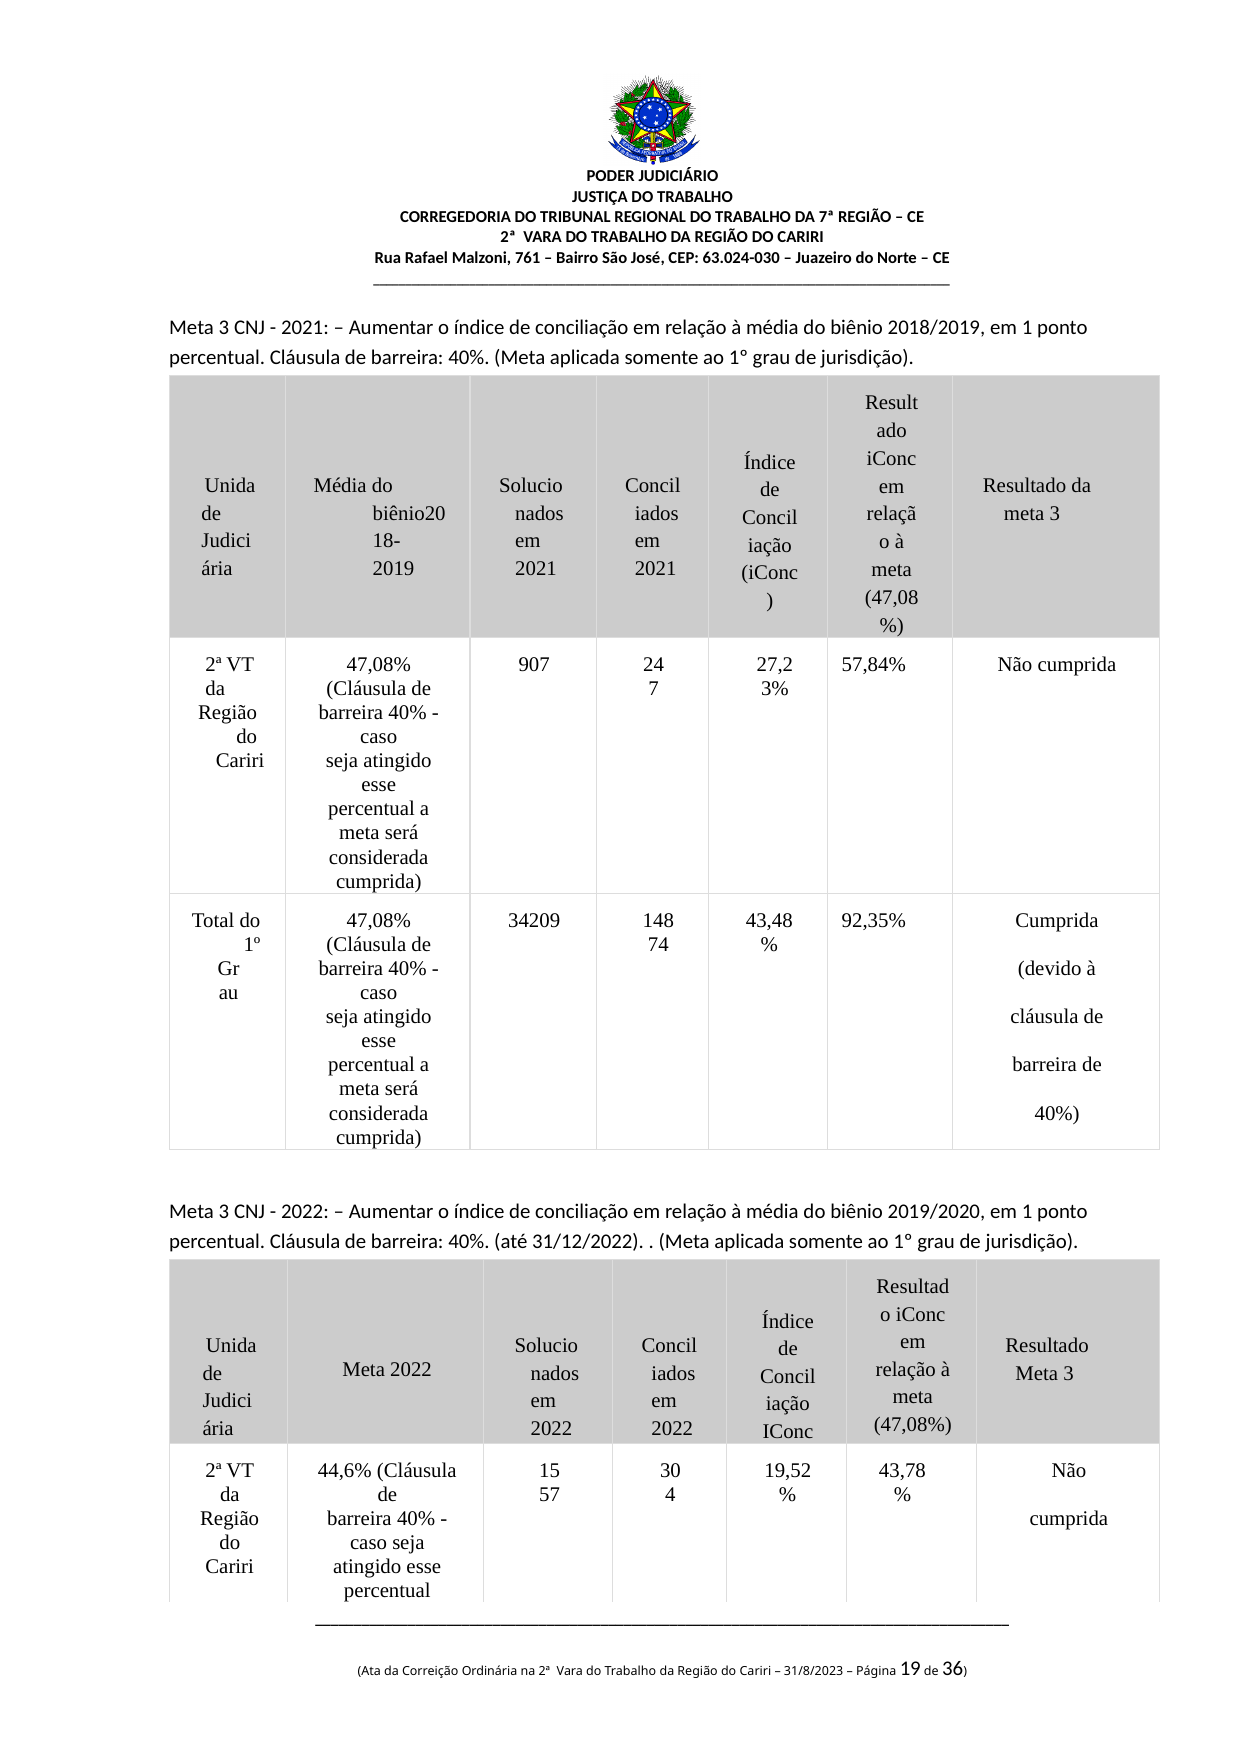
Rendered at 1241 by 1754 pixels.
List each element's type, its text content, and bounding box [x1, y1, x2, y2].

table_cell [828, 796, 952, 844]
table_header Média do biênio2018- 2019 [286, 376, 469, 637]
table_cell [484, 1554, 612, 1602]
table_cell Região do [170, 700, 285, 748]
table_header Unidade Judiciária [170, 1260, 287, 1443]
table_cell 304 [613, 1444, 726, 1506]
table_cell atingido esse percentual [288, 1554, 483, 1602]
table_cell 907 [471, 638, 596, 699]
table_cell [828, 1004, 952, 1052]
table_header Resultado iConc em relação à meta (47,08%) [828, 376, 952, 637]
table_cell considerada cumprida) [286, 1100, 469, 1149]
table_header Índice de Conciliação (iConc) [709, 376, 827, 637]
table_cell [597, 956, 708, 1004]
table_cell (devido à [953, 956, 1159, 1004]
table_cell [953, 748, 1159, 796]
table_cell Cumprida [953, 894, 1159, 956]
table_cell [597, 1052, 708, 1100]
table_cell [471, 700, 596, 748]
table_header Meta 2022 [288, 1260, 483, 1443]
table_cell [709, 1100, 827, 1149]
table_cell considerada cumprida) [286, 844, 469, 893]
table_cell Grau [170, 956, 285, 1004]
table_header Conciliados em 2021 [597, 376, 708, 637]
table_cell [170, 844, 285, 893]
table_cell 92,35% [828, 894, 952, 956]
table_cell [828, 844, 952, 893]
table_cell [828, 1052, 952, 1100]
table_cell 19,52% [727, 1444, 846, 1506]
table_cell [828, 1100, 952, 1149]
table_cell [709, 748, 827, 796]
table_cell 44,6% (Cláusula de [288, 1444, 483, 1506]
table_cell [953, 844, 1159, 893]
table_cell percentual a meta será [286, 796, 469, 844]
table_cell [471, 1052, 596, 1100]
table_cell Região do [170, 1506, 287, 1554]
table_cell 47,08% (Cláusula de [286, 638, 469, 699]
table_cell cláusula de [953, 1004, 1159, 1052]
table_cell [170, 1052, 285, 1100]
table_cell [170, 796, 285, 844]
table_cell 2ª VT da [170, 1444, 287, 1506]
table_header Resultado Meta 3 [977, 1260, 1159, 1443]
table_cell [828, 700, 952, 748]
table_header Resultado iConc em relação à meta (47,08%) [847, 1260, 976, 1443]
table_cell [828, 956, 952, 1004]
table_cell [709, 700, 827, 748]
table_cell Não cumprida [953, 638, 1159, 699]
table_cell [471, 844, 596, 893]
subtitle Meta 3 CNJ - 2022: – Aumentar o índice de conciliação em relação à média do biênio 2019/2020, em 1 ponto percentual. Cláusula de barreira: 40%. (até 31/12/2022). . (Meta aplicada somente ao 1º grau de jurisdição). [169, 1198, 1091, 1254]
table_cell [597, 1100, 708, 1149]
table_cell [953, 796, 1159, 844]
table_cell [613, 1506, 726, 1554]
table_cell 57,84% [828, 638, 952, 699]
table_cell [597, 748, 708, 796]
table_cell Total do 1º [170, 894, 285, 956]
table_cell barreira 40% - caso [286, 956, 469, 1004]
table_cell [484, 1506, 612, 1554]
table_cell [709, 1004, 827, 1052]
table_header Índice de Conciliação IConc [727, 1260, 846, 1443]
table_cell [597, 844, 708, 893]
table_cell [847, 1506, 976, 1554]
table_cell [471, 956, 596, 1004]
table_cell barreira 40% - caso [286, 700, 469, 748]
table_header Conciliados em 2022 [613, 1260, 726, 1443]
table_cell 47,08% (Cláusula de [286, 894, 469, 956]
table_cell [727, 1506, 846, 1554]
table_cell 43,78% [847, 1444, 976, 1506]
table_cell [471, 1100, 596, 1149]
table_cell [847, 1554, 976, 1602]
table_header Solucionados em 2022 [484, 1260, 612, 1443]
table_cell cumprida [977, 1506, 1159, 1554]
table_cell Cariri [170, 1554, 287, 1602]
table_cell 14874 [597, 894, 708, 956]
table_cell Cariri [170, 748, 285, 796]
table_cell 34209 [471, 894, 596, 956]
table_cell [727, 1554, 846, 1602]
table_header Solucionados em 2021 [471, 376, 596, 637]
table_cell 40%) [953, 1100, 1159, 1149]
table_cell [170, 1100, 285, 1149]
table_cell 2ª VT da [170, 638, 285, 699]
table_cell 27,23% [709, 638, 827, 699]
table_cell [613, 1554, 726, 1602]
table_cell [709, 956, 827, 1004]
table_cell [597, 1004, 708, 1052]
table_cell [709, 796, 827, 844]
table_cell barreira 40% - caso seja [288, 1506, 483, 1554]
subtitle Meta 3 CNJ - 2021: – Aumentar o índice de conciliação em relação à média do biênio 2018/2019, em 1 ponto percentual. Cláusula de barreira: 40%. (Meta aplicada somente ao 1º grau de jurisdição). [169, 314, 1091, 370]
table_cell 1557 [484, 1444, 612, 1506]
table_cell Não [977, 1444, 1159, 1506]
table_cell seja atingido esse [286, 748, 469, 796]
table_cell [977, 1554, 1159, 1602]
table_cell [828, 748, 952, 796]
table_cell [170, 1004, 285, 1052]
table_cell [471, 748, 596, 796]
table_cell 43,48% [709, 894, 827, 956]
table_cell seja atingido esse [286, 1004, 469, 1052]
table_cell [597, 700, 708, 748]
table_cell [709, 1052, 827, 1100]
table_cell percentual a meta será [286, 1052, 469, 1100]
table_cell [471, 796, 596, 844]
table_cell [597, 796, 708, 844]
picture [603, 73, 702, 166]
table_cell 247 [597, 638, 708, 699]
table_header Unidade Judiciária [170, 376, 285, 637]
table_cell barreira de [953, 1052, 1159, 1100]
table_header Resultado da meta 3 [953, 376, 1159, 637]
table_cell [471, 1004, 596, 1052]
table_cell [709, 844, 827, 893]
table_cell [953, 700, 1159, 748]
